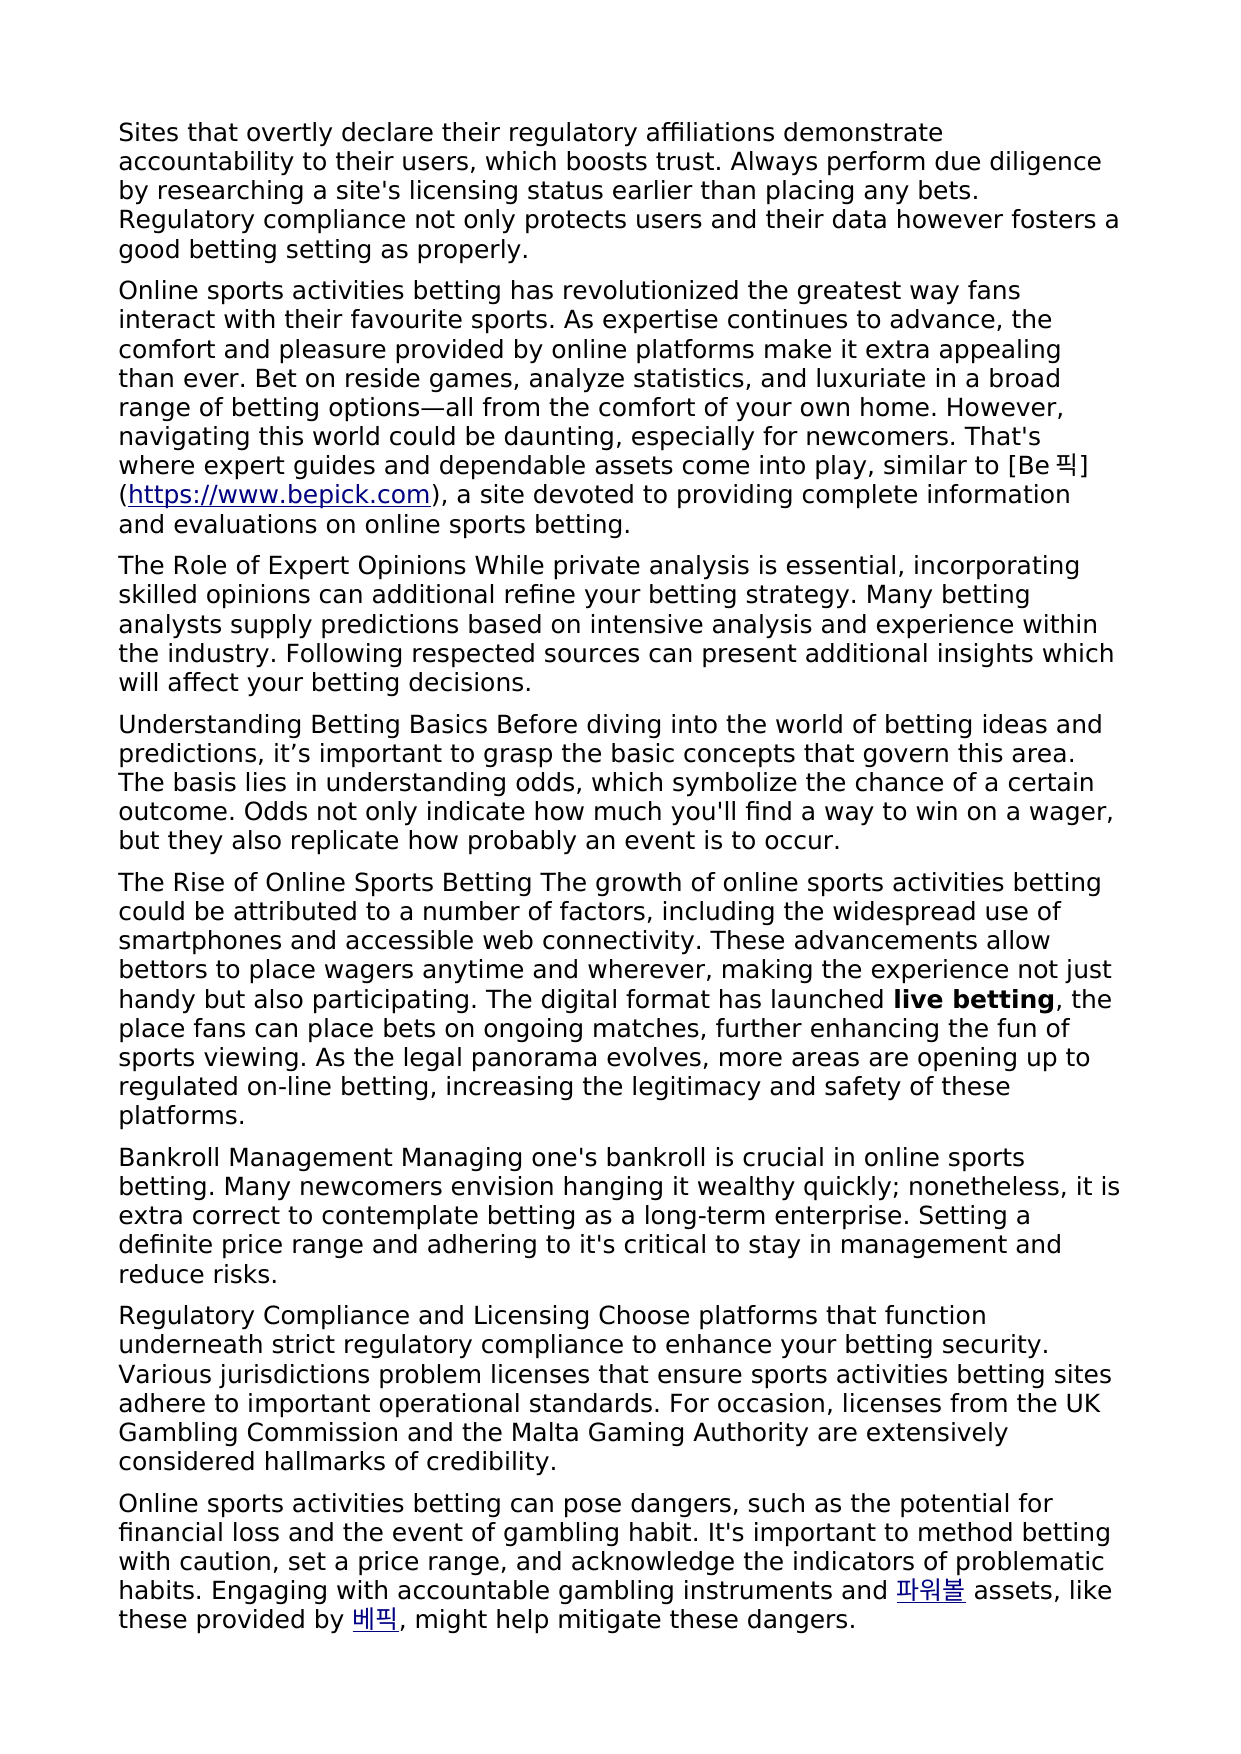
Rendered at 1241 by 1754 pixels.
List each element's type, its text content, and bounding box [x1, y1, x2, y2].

text Online sports activities betting has revolutionized the greatest way fans interact with their favourite sports. As expertise continues to advance, the comfort and pleasure provided by online platforms make it extra appealing than ever. Bet on reside games, analyze statistics, and luxuriate in a broad range of betting options—all from the comfort of your own home. However, navigating this world could be daunting, especially for newcomers. That's where expert guides and dependable assets come into play, similar to [Be픽](https://www.bepick.com), a site devoted to providing complete information and evaluations on online sports betting. [118, 276, 1122, 539]
text Bankroll Management Managing one's bankroll is crucial in online sports betting. Many newcomers envision hanging it wealthy quickly; nonetheless, it is extra correct to contemplate betting as a long-term enterprise. Setting a definite price range and adhering to it's critical to stay in management and reduce risks. [118, 1143, 1122, 1289]
text The Rise of Online Sports Betting The growth of online sports activities betting could be attributed to a number of factors, including the widespread use of smartphones and accessible web connectivity. These advancements allow bettors to place wagers anytime and wherever, making the experience not just handy but also participating. The digital format has launched live betting, the place fans can place bets on ongoing matches, further enhancing the fun of sports viewing. As the legal panorama evolves, more areas are opening up to regulated on-line betting, increasing the legitimacy and safety of these platforms. [118, 868, 1122, 1131]
text Sites that overtly declare their regulatory affiliations demonstrate accountability to their users, which boosts trust. Always perform due diligence by researching a site's licensing status earlier than placing any bets. Regulatory compliance not only protects users and their data however fosters a good betting setting as properly. [118, 118, 1122, 264]
text Understanding Betting Basics Before diving into the world of betting ideas and predictions, it’s important to grasp the basic concepts that govern this area. The basis lies in understanding odds, which symbolize the chance of a certain outcome. Odds not only indicate how much you'll find a way to win on a wager, but they also replicate how probably an event is to occur. [118, 710, 1122, 856]
text Regulatory Compliance and Licensing Choose platforms that function underneath strict regulatory compliance to enhance your betting security. Various jurisdictions problem licenses that ensure sports activities betting sites adhere to important operational standards. For occasion, licenses from the UK Gambling Commission and the Malta Gaming Authority are extensively considered hallmarks of credibility. [118, 1301, 1122, 1476]
text Online sports activities betting can pose dangers, such as the potential for financial loss and the event of gambling habit. It's important to method betting with caution, set a price range, and acknowledge the indicators of problematic habits. Engaging with accountable gambling instruments and 파워볼 assets, like these provided by 베픽, might help mitigate these dangers. [118, 1489, 1122, 1635]
text The Role of Expert Opinions While private analysis is essential, incorporating skilled opinions can additional refine your betting strategy. Many betting analysts supply predictions based on intensive analysis and experience within the industry. Following respected sources can present additional insights which will affect your betting decisions. [118, 551, 1122, 697]
